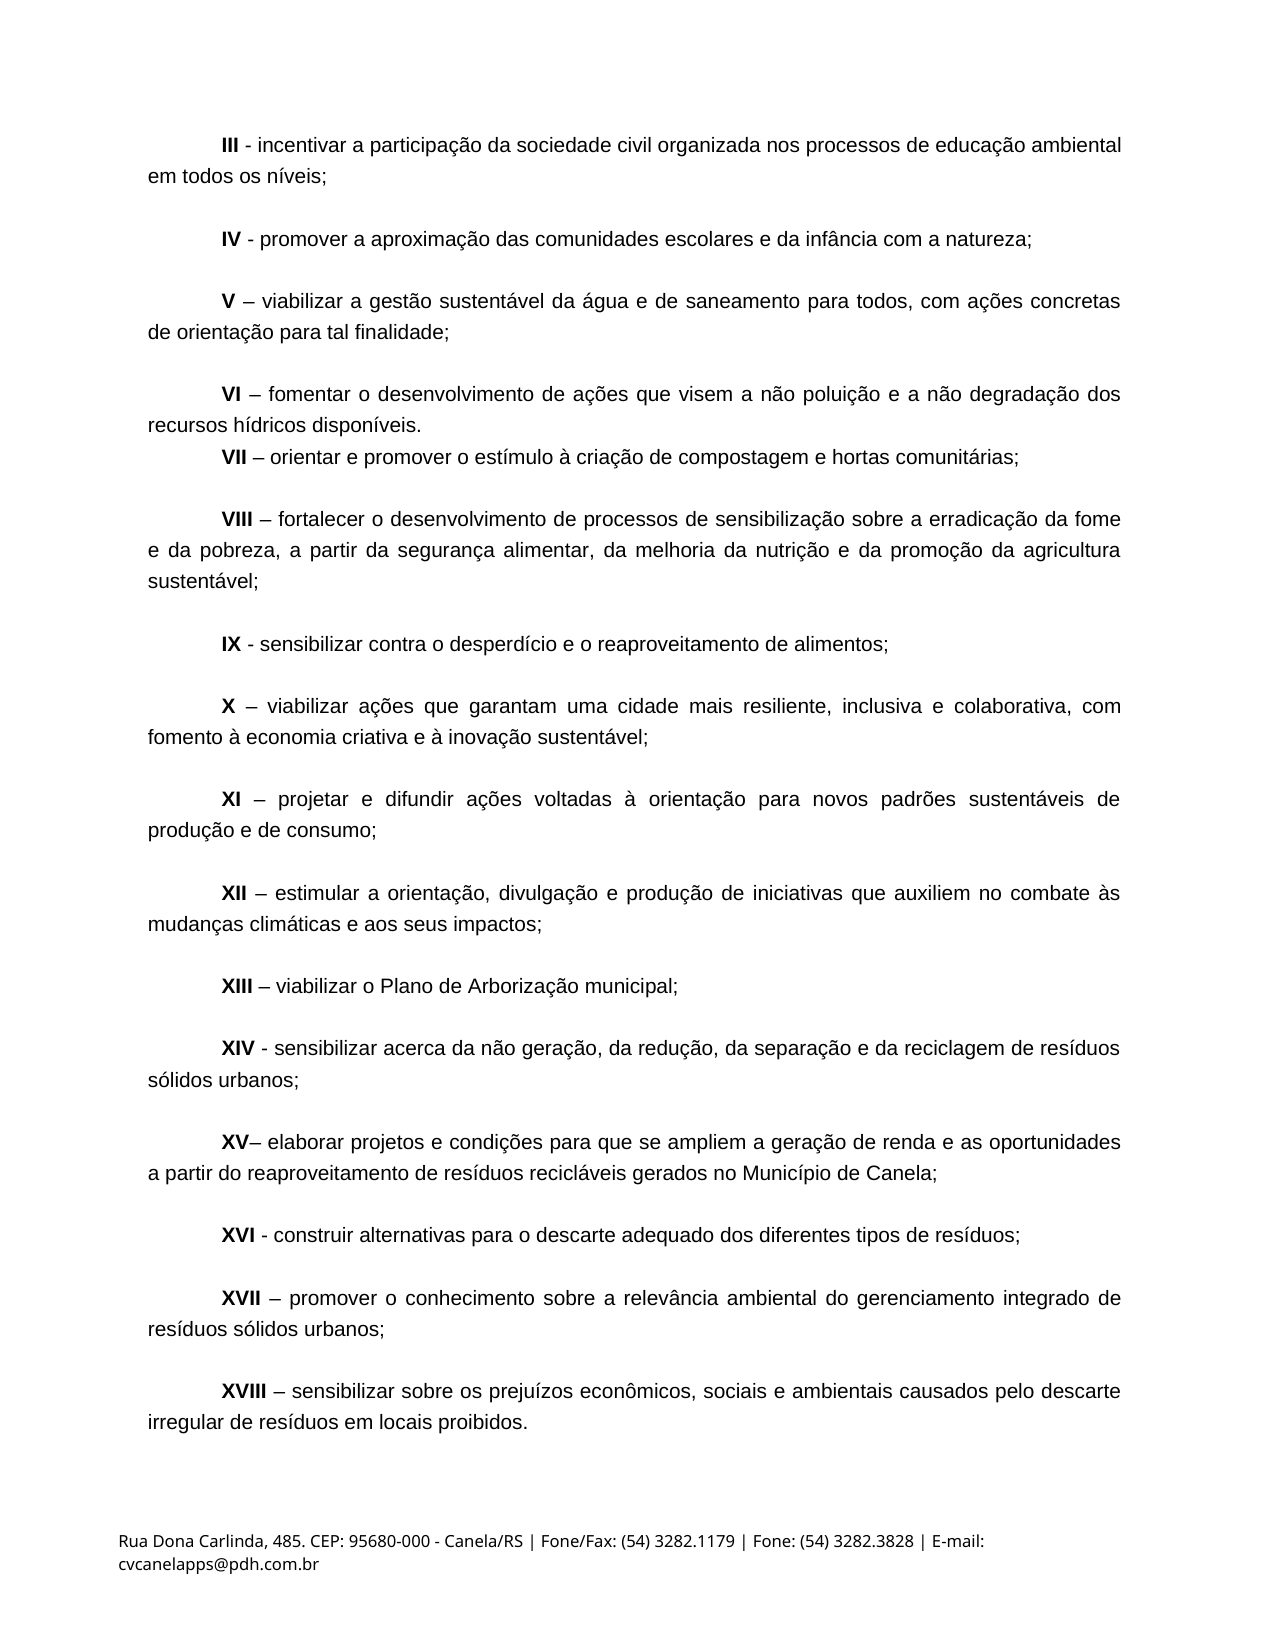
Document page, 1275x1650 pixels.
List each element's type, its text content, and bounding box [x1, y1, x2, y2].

text XIV - sensibilizar acerca da não geração, da redução, da separação e da reciclagem de resíduos sólidos urbanos; [148, 1036, 1122, 1091]
text XVIII – sensibilizar sobre os prejuízos econômicos, sociais e ambientais causados pelo descarte irregular de resíduos em locais proibidos. [148, 1379, 1122, 1434]
text X – viabilizar ações que garantam uma cidade mais resiliente, inclusiva e colaborativa, com fomento à economia criativa e à inovação sustentável; [148, 694, 1122, 749]
text IV - promover a aproximação das comunidades escolares e da infância com a natureza; [148, 226, 1122, 250]
text XI – projetar e difundir ações voltadas à orientação para novos padrões sustentáveis de produção e de consumo; [148, 787, 1122, 842]
text XII – estimular a orientação, divulgação e produção de iniciativas que auxiliem no combate às mudanças climáticas e aos seus impactos; [148, 881, 1122, 936]
text III - incentivar a participação da sociedade civil organizada nos processos de educação ambiental em todos os níveis; [148, 133, 1122, 188]
text VIII – fortalecer o desenvolvimento de processos de sensibilização sobre a erradicação da fome e da pobreza, a partir da segurança alimentar, da melhoria da nutrição e da promoção da agricultura sustentável; [148, 507, 1122, 593]
text XVI - construir alternativas para o descarte adequado dos diferentes tipos de resíduos; [148, 1223, 1122, 1247]
text V – viabilizar a gestão sustentável da água e de saneamento para todos, com ações concretas de orientação para tal finalidade; [148, 289, 1122, 344]
text IX - sensibilizar contra o desperdício e o reaproveitamento de alimentos; [148, 631, 1122, 655]
text VI – fomentar o desenvolvimento de ações que visem a não poluição e a não degradação dos recursos hídricos disponíveis. [148, 382, 1122, 437]
text XVII – promover o conhecimento sobre a relevância ambiental do gerenciamento integrado de resíduos sólidos urbanos; [148, 1285, 1122, 1341]
text VII – orientar e promover o estímulo à criação de compostagem e hortas comunitárias; [148, 444, 1122, 468]
text XV– elaborar projetos e condições para que se ampliem a geração de renda e as oportunidades a partir do reaproveitamento de resíduos recicláveis gerados no Município de Canela; [148, 1130, 1122, 1185]
text XIII – viabilizar o Plano de Arborização municipal; [148, 974, 1122, 998]
